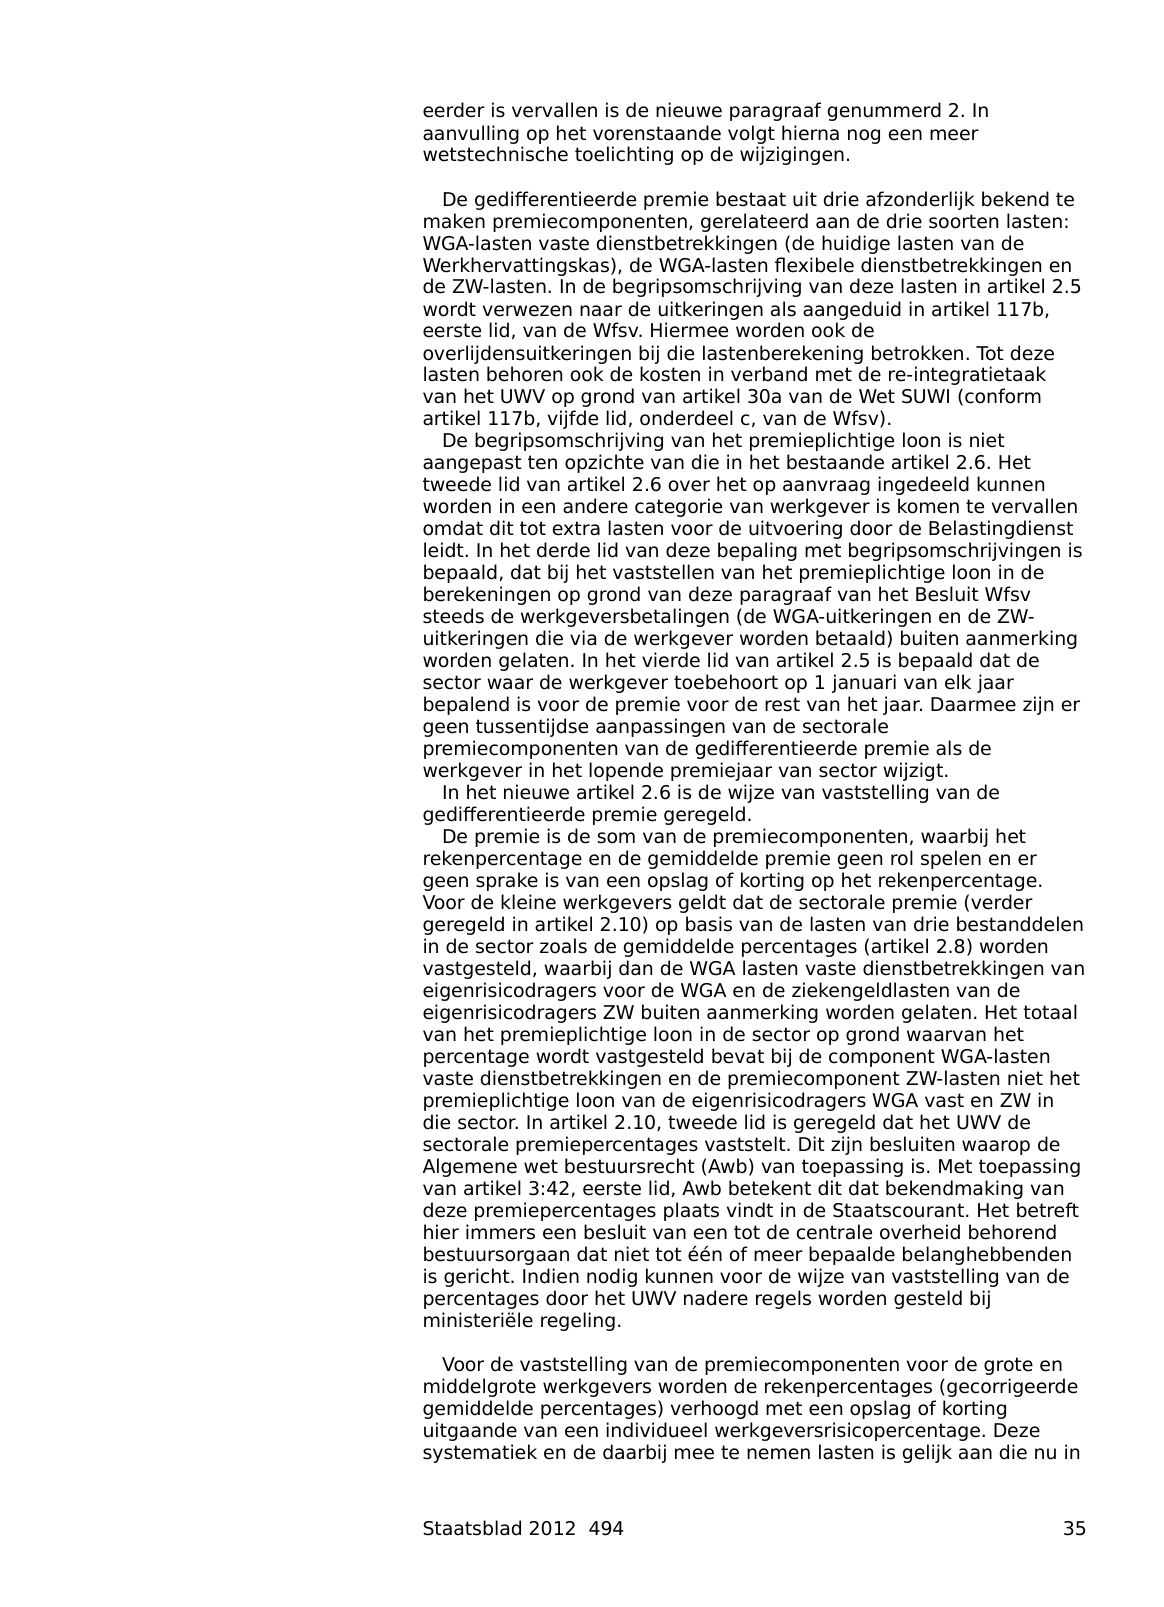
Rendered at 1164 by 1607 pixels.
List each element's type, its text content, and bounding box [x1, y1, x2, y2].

text De begripsomschrijving van het premieplichtige loon is niet aangepast ten opzichte van die in het bestaande artikel 2.6. Het tweede lid van artikel 2.6 over het op aanvraag ingedeeld kunnen worden in een andere categorie van werkgever is komen te vervallen omdat dit tot extra lasten voor de uitvoering door de Belastingdienst leidt. In het derde lid van deze bepaling met begripsomschrijvingen is bepaald, dat bij het vaststellen van het premieplichtige loon in de berekeningen op grond van deze paragraaf van het Besluit Wfsv steeds de werkgeversbetalingen (de WGA-uitkeringen en de ZW-uitkeringen die via de werkgever worden betaald) buiten aanmerking worden gelaten. In het vierde lid van artikel 2.5 is bepaald dat de sector waar de werkgever toebehoort op 1 januari van elk jaar bepalend is voor de premie voor de rest van het jaar. Daarmee zijn er geen tussentijdse aanpassingen van de sectorale premiecomponenten van de gedifferentieerde premie als de werkgever in het lopende premiejaar van sector wijzigt. [422, 430, 1087, 782]
text In het nieuwe artikel 2.6 is de wijze van vaststelling van de gedifferentieerde premie geregeld. [422, 782, 1087, 826]
text De gedifferentieerde premie bestaat uit drie afzonderlijk bekend te maken premiecomponenten, gerelateerd aan de drie soorten lasten: WGA-lasten vaste dienstbetrekkingen (de huidige lasten van de Werkhervattingskas), de WGA-lasten flexibele dienstbetrekkingen en de ZW-lasten. In de begripsomschrijving van deze lasten in artikel 2.5 wordt verwezen naar de uitkeringen als aangeduid in artikel 117b, eerste lid, van de Wfsv. Hiermee worden ook de overlijdensuitkeringen bij die lastenberekening betrokken. Tot deze lasten behoren ook de kosten in verband met de re-integratietaak van het UWV op grond van artikel 30a van de Wet SUWI (conform artikel 117b, vijfde lid, onderdeel c, van de Wfsv). [422, 188, 1087, 430]
text De premie is de som van de premiecomponenten, waarbij het rekenpercentage en de gemiddelde premie geen rol spelen en er geen sprake is van een opslag of korting op het rekenpercentage. Voor de kleine werkgevers geldt dat de sectorale premie (verder geregeld in artikel 2.10) op basis van de lasten van drie bestanddelen in de sector zoals de gemiddelde percentages (artikel 2.8) worden vastgesteld, waarbij dan de WGA lasten vaste dienstbetrekkingen van eigenrisicodragers voor de WGA en de ziekengeldlasten van de eigenrisicodragers ZW buiten aanmerking worden gelaten. Het totaal van het premieplichtige loon in de sector op grond waarvan het percentage wordt vastgesteld bevat bij de component WGA-lasten vaste dienstbetrekkingen en de premiecomponent ZW-lasten niet het premieplichtige loon van de eigenrisicodragers WGA vast en ZW in die sector. In artikel 2.10, tweede lid is geregeld dat het UWV de sectorale premiepercentages vaststelt. Dit zijn besluiten waarop de Algemene wet bestuursrecht (Awb) van toepassing is. Met toepassing van artikel 3:42, eerste lid, Awb betekent dit dat bekendmaking van deze premiepercentages plaats vindt in de Staatscourant. Het betreft hier immers een besluit van een tot de centrale overheid behorend bestuursorgaan dat niet tot één of meer bepaalde belanghebbenden is gericht. Indien nodig kunnen voor de wijze van vaststelling van de percentages door het UWV nadere regels worden gesteld bij ministeriële regeling. [422, 826, 1087, 1331]
text Voor de vaststelling van de premiecomponenten voor de grote en middelgrote werkgevers worden de rekenpercentages (gecorrigeerde gemiddelde percentages) verhoogd met een opslag of korting uitgaande van een individueel werkgeversrisicopercentage. Deze systematiek en de daarbij mee te nemen lasten is gelijk aan die nu in [422, 1354, 1087, 1463]
text eerder is vervallen is de nieuwe paragraaf genummerd 2. In aanvulling op het vorenstaande volgt hierna nog een meer wetstechnische toelichting op de wijzigingen. [422, 100, 1087, 166]
